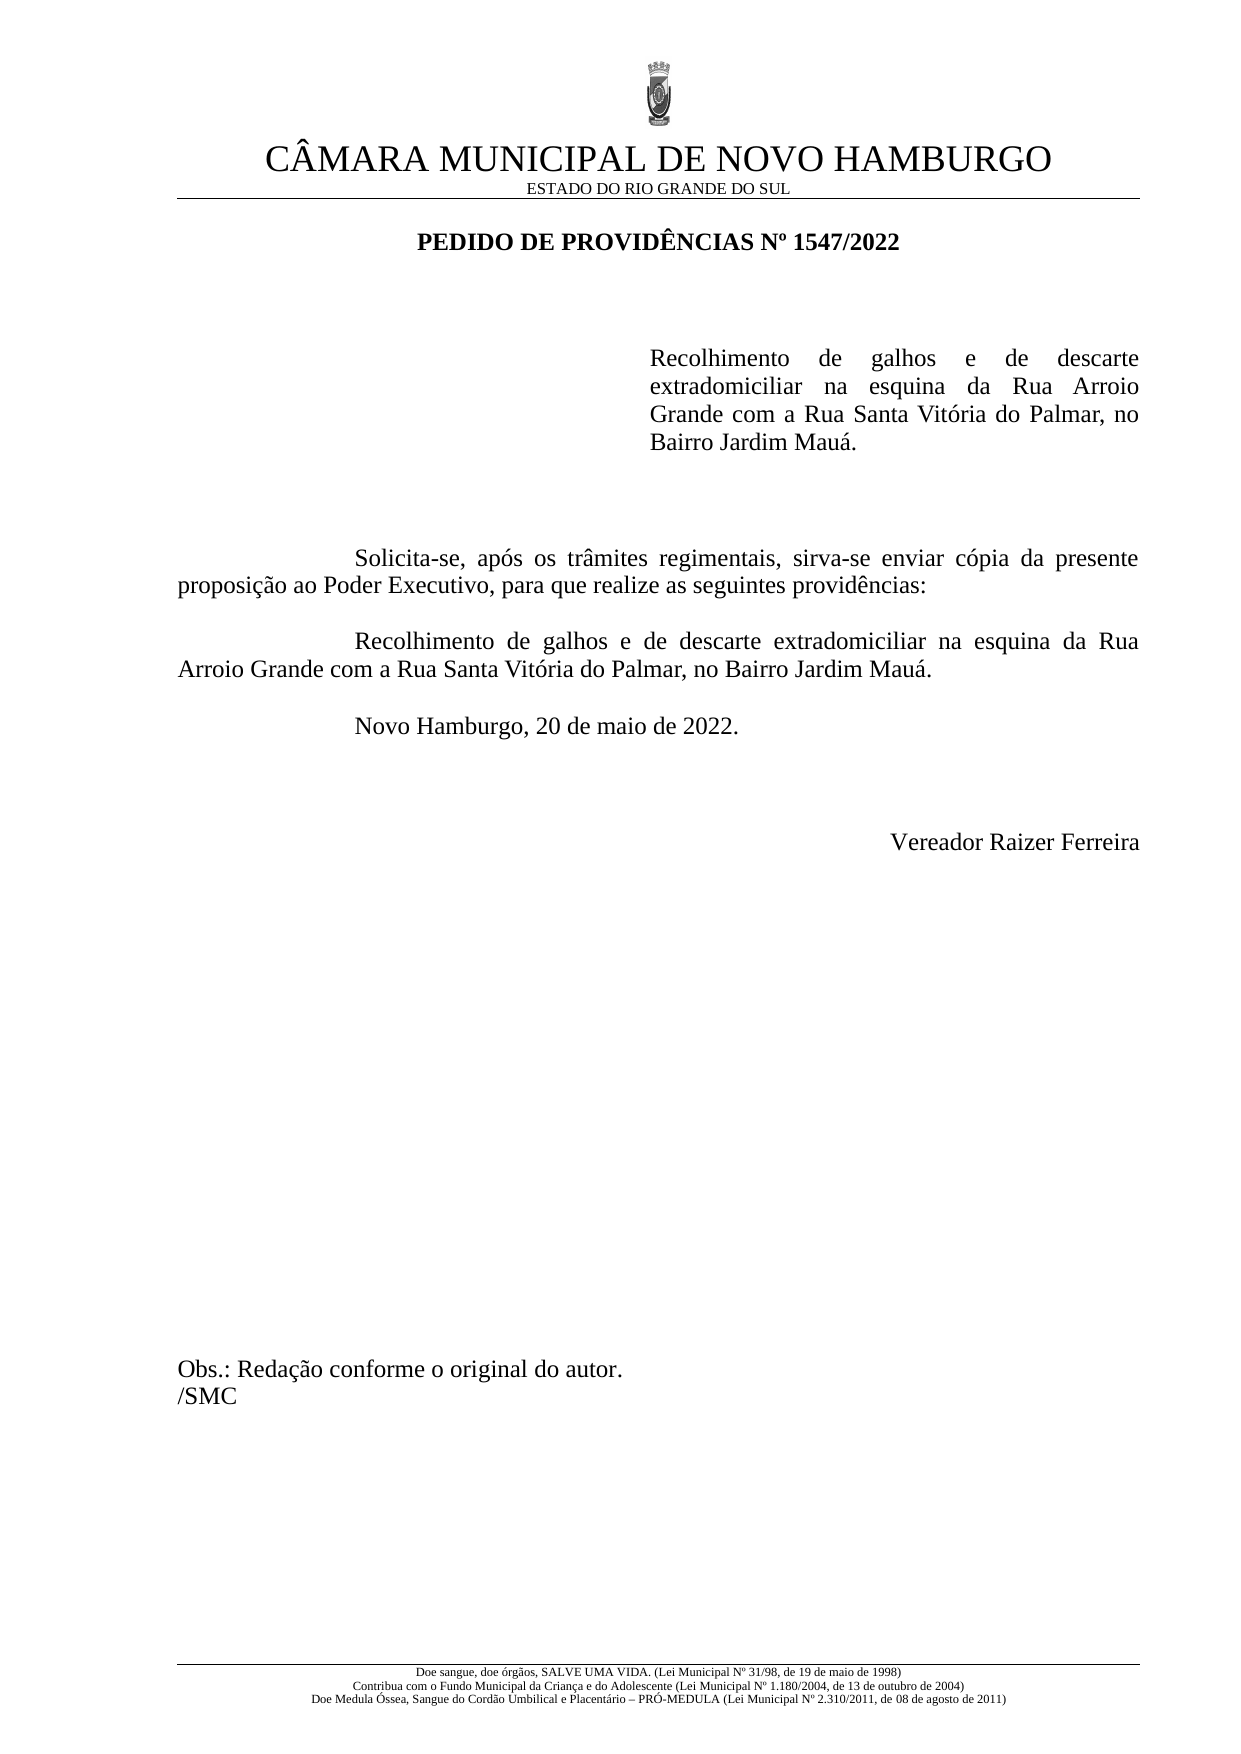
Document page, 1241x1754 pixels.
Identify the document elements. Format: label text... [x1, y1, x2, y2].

text /SMC [177, 1382, 1140, 1410]
text Recolhimento de galhos e de descarte extradomiciliar na esquina da Rua Arroio Grande com a Rua Santa Vitória do Palmar, no Bairro Jardim Mauá. [649, 344, 1140, 455]
text Recolhimento de galhos e de descarte extradomiciliar na esquina da Rua Arroio Grande com a Rua Santa Vitória do Palmar, no Bairro Jardim Mauá. [177, 627, 1140, 682]
text Novo Hamburgo, 20 de maio de 2022. [177, 712, 1140, 740]
text Obs.: Redação conforme o original do autor. [177, 1355, 1140, 1382]
text PEDIDO DE PROVIDÊNCIAS Nº 1547/2022 [177, 228, 1140, 256]
text Solicita-se, após os trâmites regimentais, sirva-se enviar cópia da presente proposição ao Poder Executivo, para que realize as seguintes providências: [177, 544, 1140, 599]
text Vereador Raizer Ferreira [177, 828, 1140, 856]
